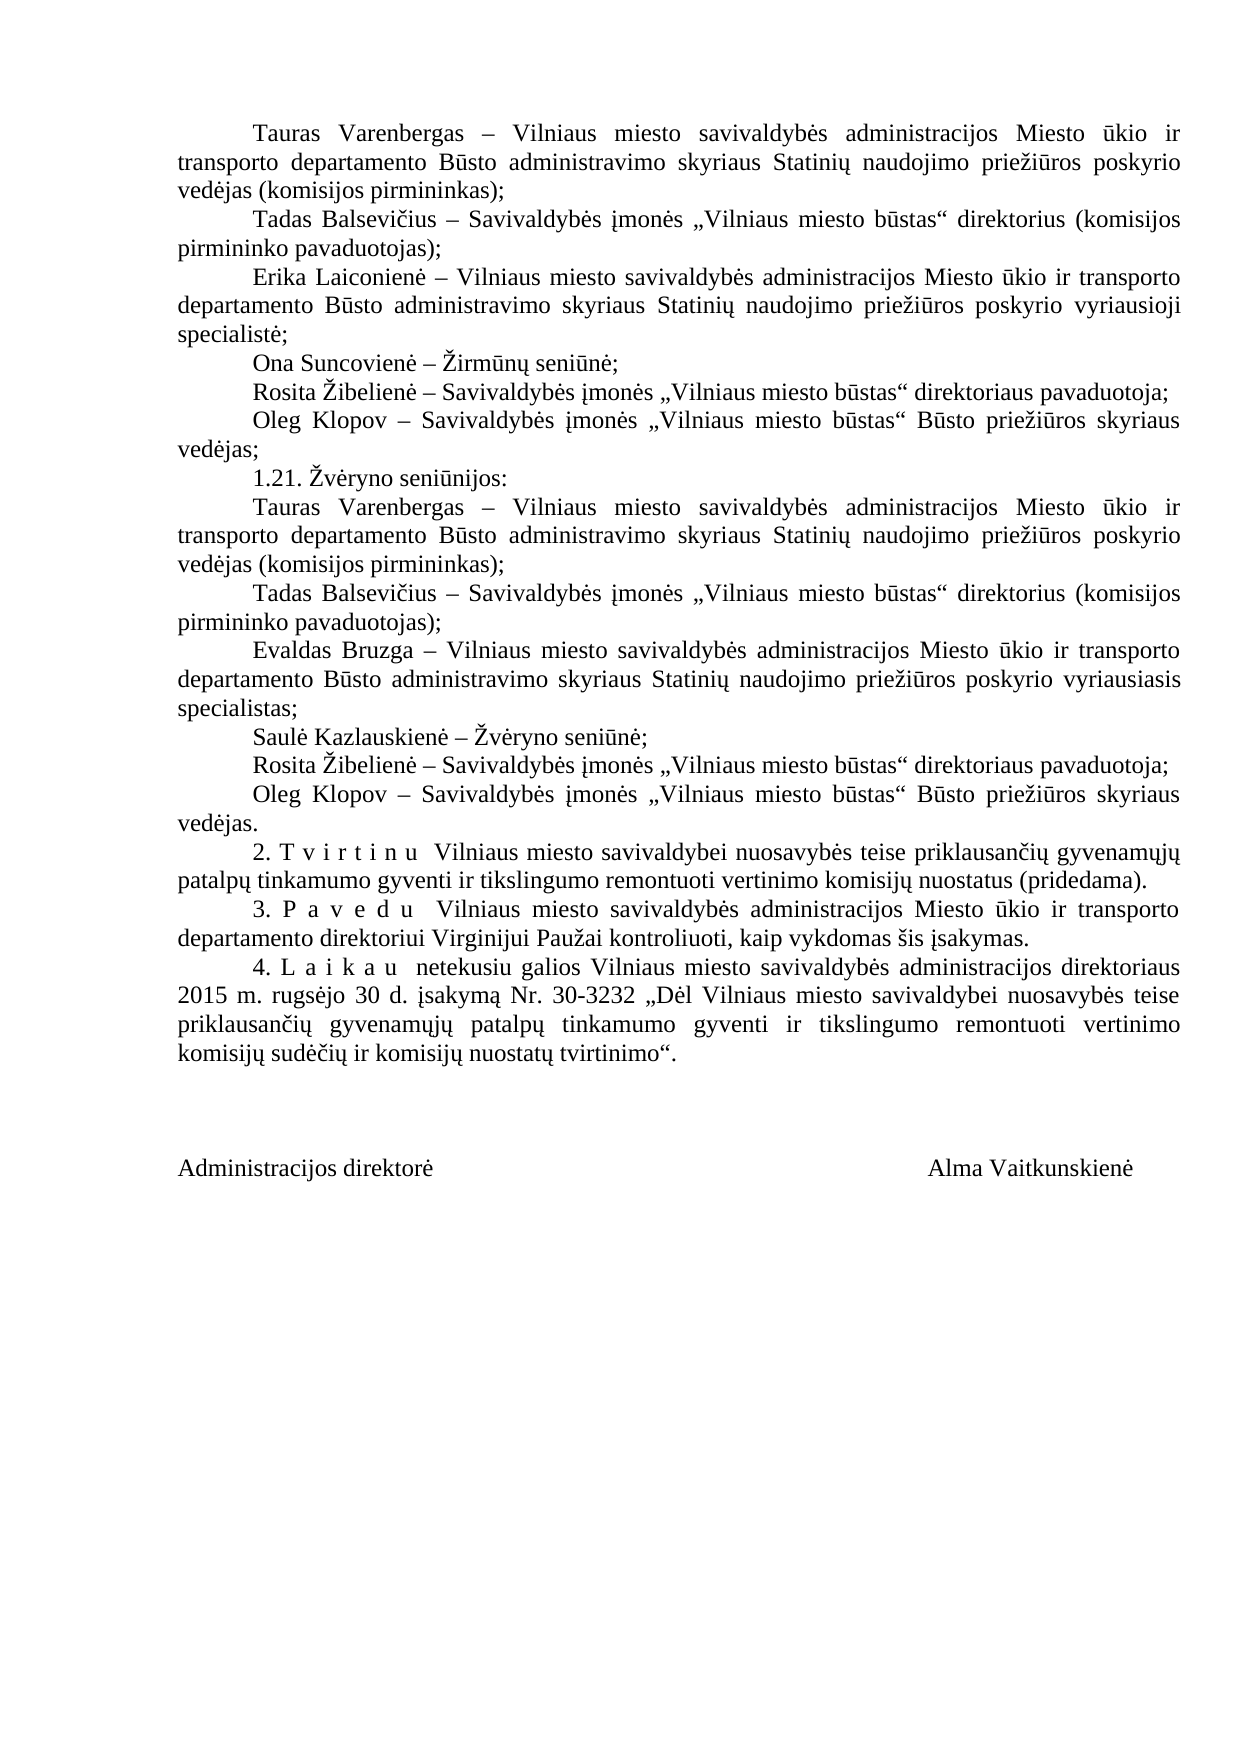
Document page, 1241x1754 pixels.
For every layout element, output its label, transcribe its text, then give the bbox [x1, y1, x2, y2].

text Evaldas Bruzga – Vilniaus miesto savivaldybės administracijos Miesto ūkio ir transporto departamento Būsto administravimo skyriaus Statinių naudojimo priežiūros poskyrio vyriausiasis specialistas; [177, 636, 1181, 722]
text 2. T v i r t i n u Vilniaus miesto savivaldybei nuosavybės teise priklausančių gyvenamųjų patalpų tinkamumo gyventi ir tikslingumo remontuoti vertinimo komisijų nuostatus (pridedama). [177, 837, 1181, 894]
text Ona Suncovienė – Žirmūnų seniūnė; [177, 348, 1181, 377]
text Tadas Balsevičius – Savivaldybės įmonės „Vilniaus miesto būstas“ direktorius (komisijos pirmininko pavaduotojas); [177, 578, 1181, 636]
text Erika Laiconienė – Vilniaus miesto savivaldybės administracijos Miesto ūkio ir transporto departamento Būsto administravimo skyriaus Statinių naudojimo priežiūros poskyrio vyriausioji specialistė; [177, 262, 1181, 348]
text Rosita Žibelienė – Savivaldybės įmonės „Vilniaus miesto būstas“ direktoriaus pavaduotoja; [177, 377, 1181, 406]
text Saulė Kazlauskienė – Žvėryno seniūnė; [177, 722, 1181, 751]
text Tadas Balsevičius – Savivaldybės įmonės „Vilniaus miesto būstas“ direktorius (komisijos pirmininko pavaduotojas); [177, 204, 1181, 262]
text Tauras Varenbergas – Vilniaus miesto savivaldybės administracijos Miesto ūkio ir transporto departamento Būsto administravimo skyriaus Statinių naudojimo priežiūros poskyrio vedėjas (komisijos pirmininkas); [177, 118, 1181, 204]
text 4. L a i k a u netekusiu galios Vilniaus miesto savivaldybės administracijos direktoriaus 2015 m. rugsėjo 30 d. įsakymą Nr. 30-3232 „Dėl Vilniaus miesto savivaldybei nuosavybės teise priklausančių gyvenamųjų patalpų tinkamumo gyventi ir tikslingumo remontuoti vertinimo komisijų sudėčių ir komisijų nuostatų tvirtinimo“. [177, 952, 1181, 1067]
text Administracijos direktorė Alma Vaitkunskienė [177, 1153, 1181, 1182]
text 3. P a v e d u Vilniaus miesto savivaldybės administracijos Miesto ūkio ir transporto departamento direktoriui Virginijui Paužai kontroliuoti, kaip vykdomas šis įsakymas. [177, 894, 1181, 952]
text 1.21. Žvėryno seniūnijos: [177, 463, 1181, 492]
text Tauras Varenbergas – Vilniaus miesto savivaldybės administracijos Miesto ūkio ir transporto departamento Būsto administravimo skyriaus Statinių naudojimo priežiūros poskyrio vedėjas (komisijos pirmininkas); [177, 492, 1181, 578]
text Oleg Klopov – Savivaldybės įmonės „Vilniaus miesto būstas“ Būsto priežiūros skyriaus vedėjas. [177, 779, 1181, 837]
text Oleg Klopov – Savivaldybės įmonės „Vilniaus miesto būstas“ Būsto priežiūros skyriaus vedėjas; [177, 406, 1181, 463]
text Rosita Žibelienė – Savivaldybės įmonės „Vilniaus miesto būstas“ direktoriaus pavaduotoja; [177, 751, 1181, 779]
